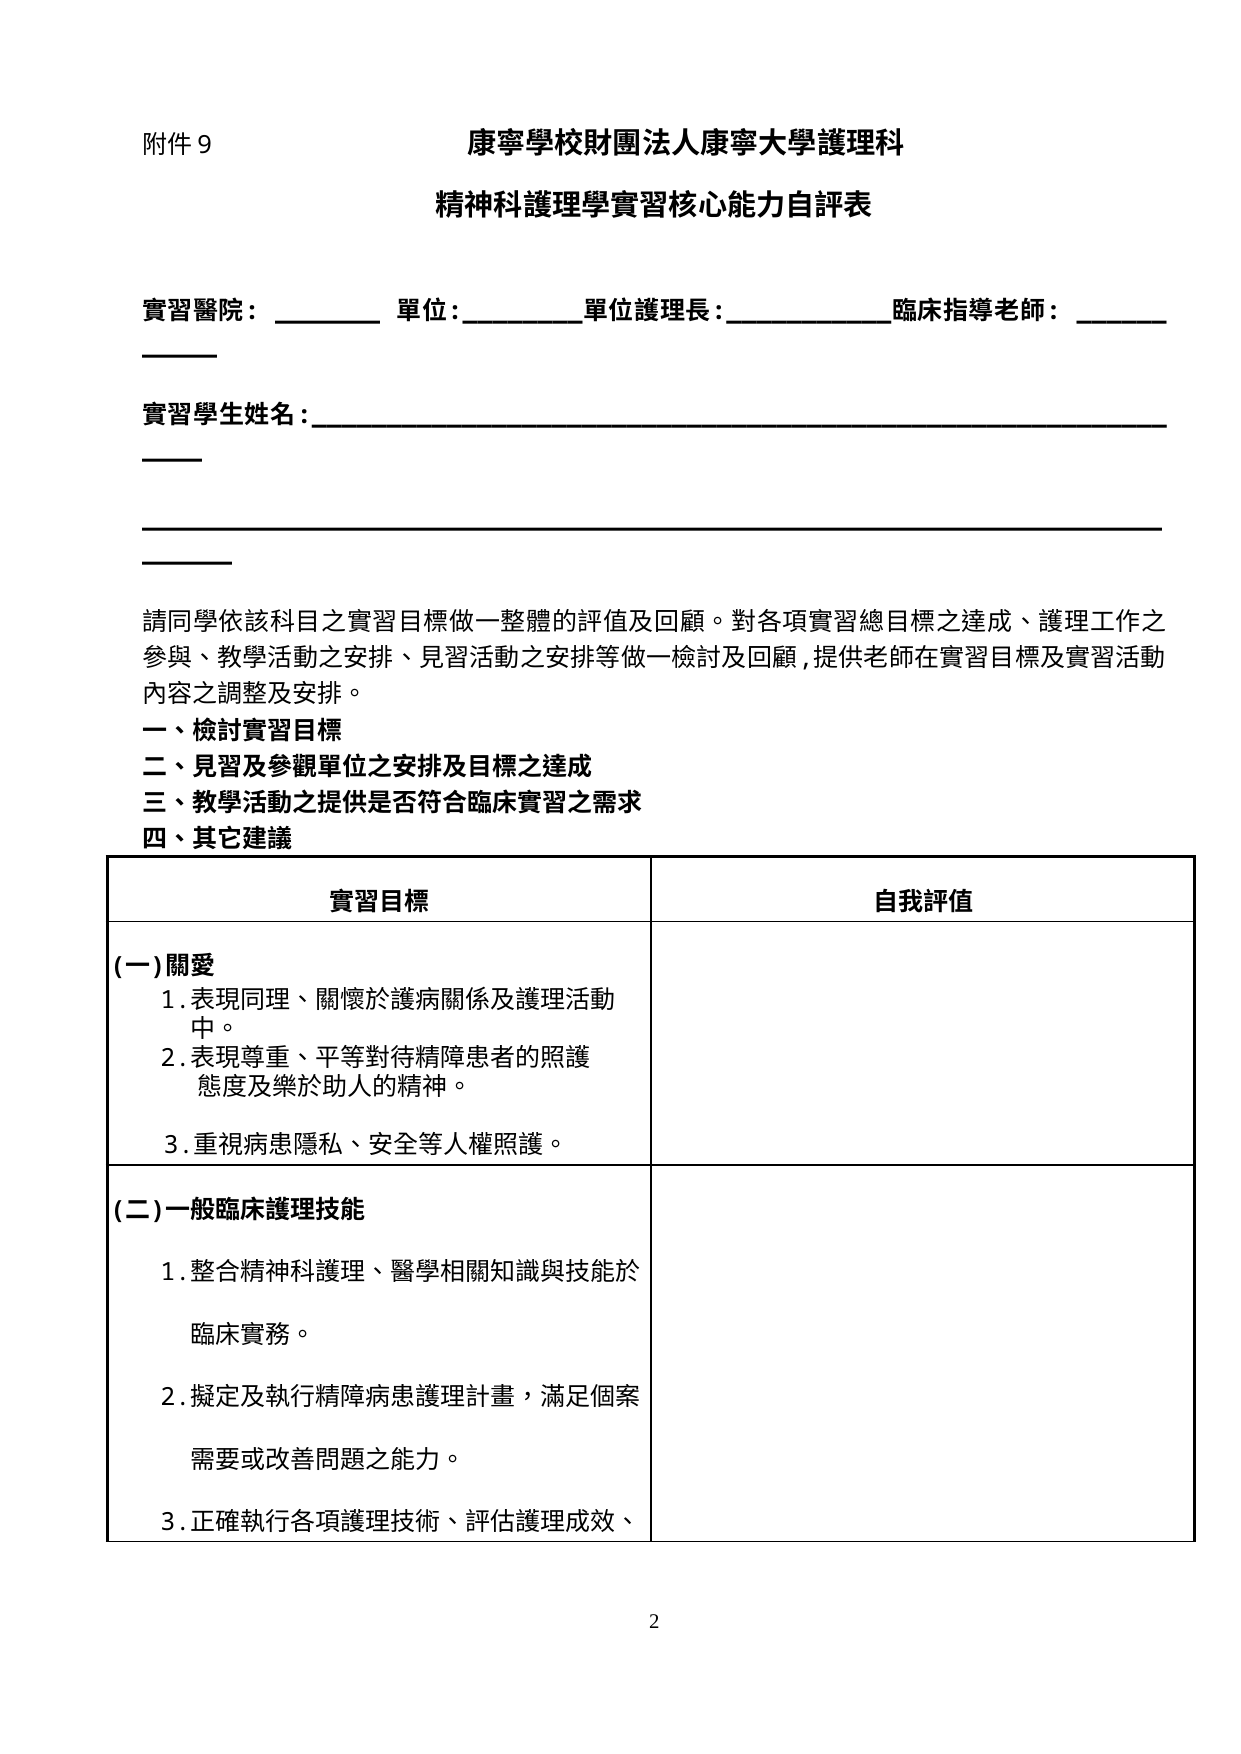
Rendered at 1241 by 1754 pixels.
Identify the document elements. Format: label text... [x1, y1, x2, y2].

table_cell [652, 1166, 1193, 1541]
table_cell (一)關愛 1.表現同理、關懷於護病關係及護理活動 中。 2.表現尊重、平等對待精障患者的照護 態度及樂於助人的精神。 3.重視病患隱私、安全等人權照護。 [109, 922, 650, 1164]
text 實習醫院: _______ 單位:________單位護理長:___________臨床指導老師: ___________ [142, 290, 1167, 361]
text 附件9 康寧學校財團法人康寧大學護理科 [142, 99, 1167, 161]
text 實習學生姓名:_____________________________________________________________ [142, 395, 1167, 465]
text 精神科護理學實習核心能力自評表 [142, 161, 1167, 224]
table_header 實習目標 [109, 858, 650, 921]
text 四、其它建議 [142, 819, 1167, 855]
table_header 自我評值 [652, 858, 1193, 921]
table_cell (二)一般臨床護理技能 1.整合精神科護理、醫學相關知識與技能於 臨床實務。 2.擬定及執行精障病患護理計畫，滿足個案 需要或改善問題之能力。 3.正確執行各項護理技術、評估護理成效、 [109, 1166, 650, 1541]
text __________________________________________________________________________ [142, 499, 1167, 567]
table_cell [652, 922, 1193, 1164]
text 一、檢討實習目標 [142, 710, 1167, 746]
text 三、教學活動之提供是否符合臨床實習之需求 [142, 783, 1167, 819]
text 二、見習及參觀單位之安排及目標之達成 [142, 746, 1167, 783]
text 請同學依該科目之實習目標做一整體的評值及回顧。對各項實習總目標之達成、護理工作之參與、教學活動之安排、見習活動之安排等做一檢討及回顧,提供老師在實習目標及實習活動內容之調整及安排。 [142, 601, 1167, 710]
